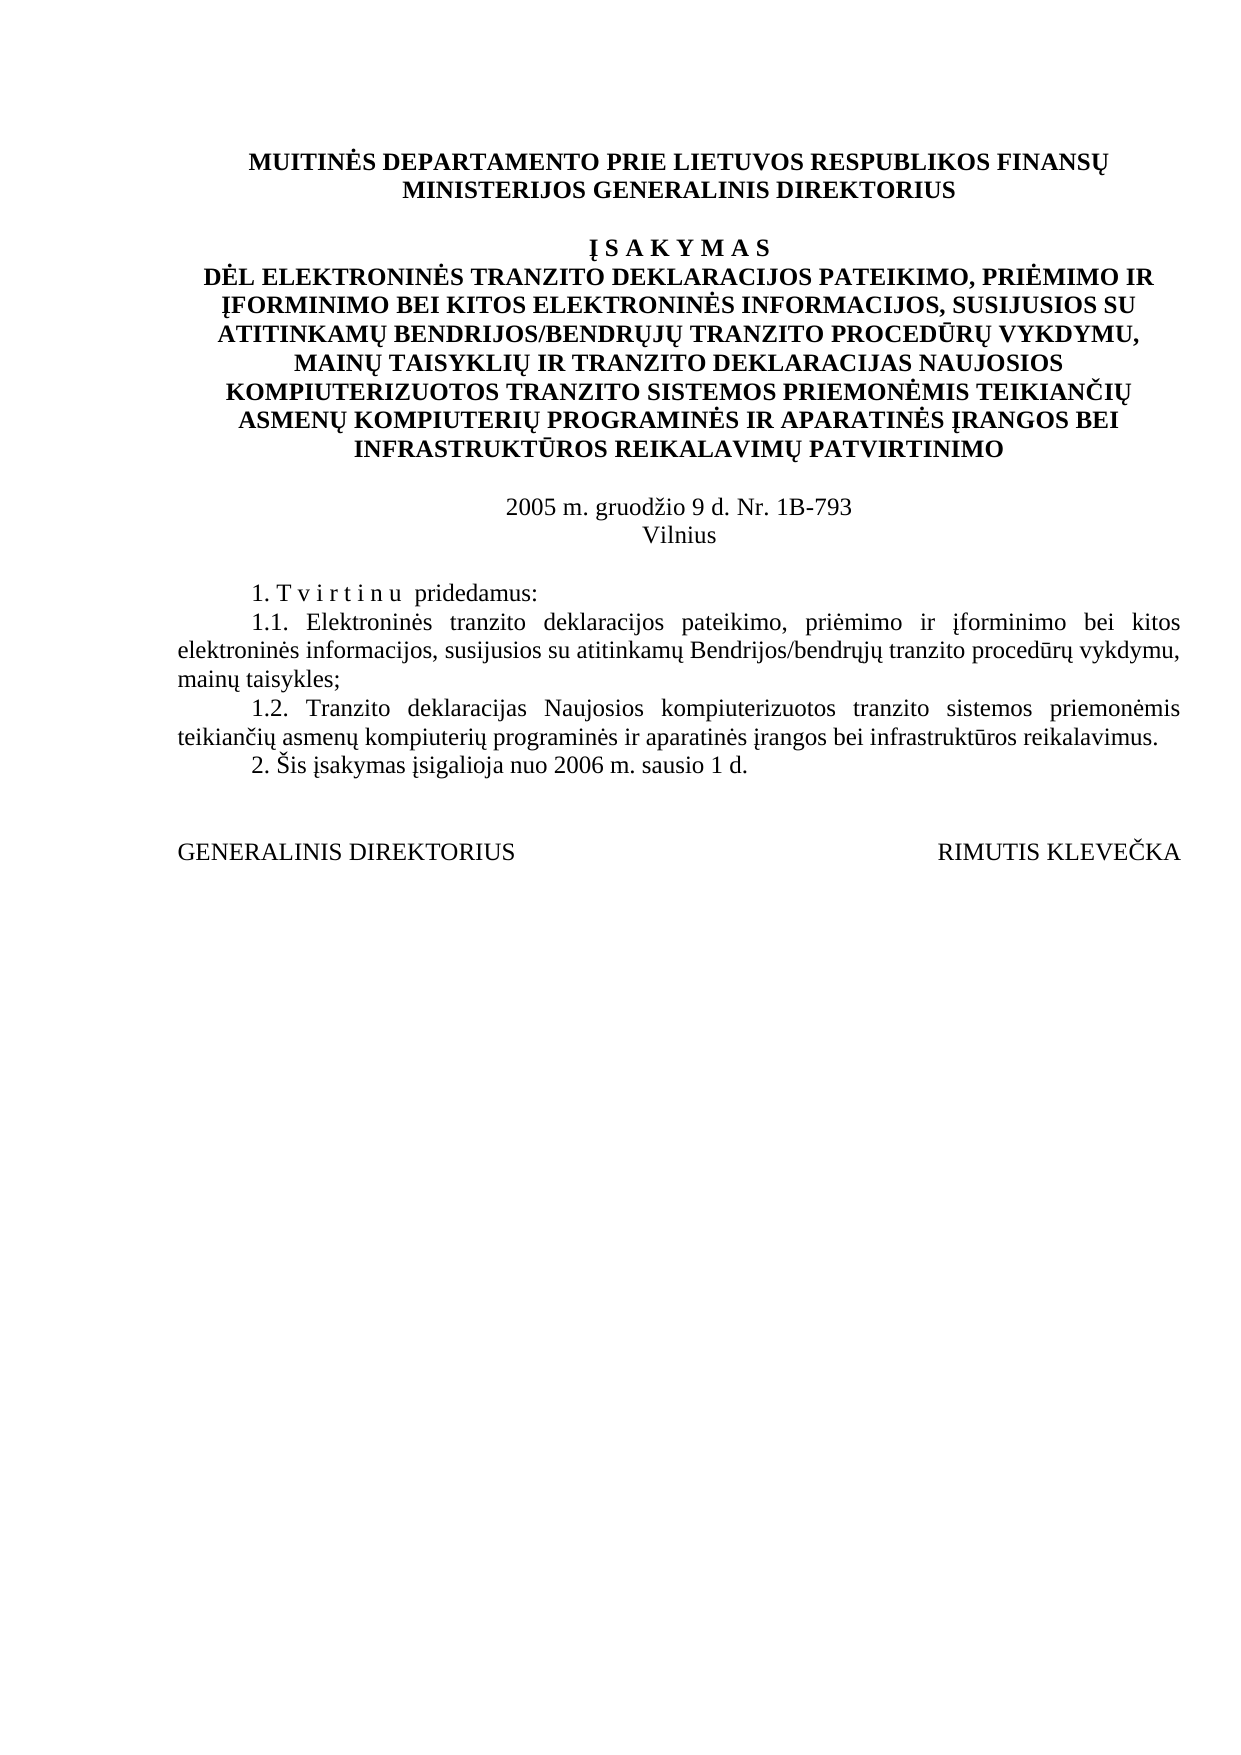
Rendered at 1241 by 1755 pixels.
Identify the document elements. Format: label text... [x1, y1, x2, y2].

text 2005 m. gruodžio 9 d. Nr. 1B-793 [177, 492, 1181, 521]
text 1. Tvirtinu pridedamus: [177, 578, 1181, 607]
text Vilnius [177, 521, 1181, 549]
text 2. Šis įsakymas įsigalioja nuo 2006 m. sausio 1 d. [177, 751, 1181, 779]
text Į S A K Y M A S [177, 233, 1181, 262]
text DĖL ELEKTRONINĖS TRANZITO DEKLARACIJOS PATEIKIMO, PRIĖMIMO IR ĮFORMINIMO BEI KITOS ELEKTRONINĖS INFORMACIJOS, SUSIJUSIOS SU ATITINKAMŲ BENDRIJOS/BENDRŲJŲ TRANZITO PROCEDŪRŲ VYKDYMU, MAINŲ TAISYKLIŲ IR TRANZITO DEKLARACIJAS NAUJOSIOS KOMPIUTERIZUOTOS TRANZITO SISTEMOS PRIEMONĖMIS TEIKIANČIŲ ASMENŲ KOMPIUTERIŲ PROGRAMINĖS IR APARATINĖS ĮRANGOS BEI INFRASTRUKTŪROS REIKALAVIMŲ PATVIRTINIMO [177, 262, 1181, 463]
text 1.1. Elektroninės tranzito deklaracijos pateikimo, priėmimo ir įforminimo bei kitos elektroninės informacijos, susijusios su atitinkamų Bendrijos/bendrųjų tranzito procedūrų vykdymu, mainų taisykles; [177, 607, 1181, 693]
text MUITINĖS DEPARTAMENTO PRIE LIETUVOS RESPUBLIKOS FINANSŲ MINISTERIJOS GENERALINIS DIREKTORIUS [177, 147, 1181, 204]
text 1.2. Tranzito deklaracijas Naujosios kompiuterizuotos tranzito sistemos priemonėmis teikiančių asmenų kompiuterių programinės ir aparatinės įrangos bei infrastruktūros reikalavimus. [177, 693, 1181, 751]
text GENERALINIS DIREKTORIUS RIMUTIS KLEVEČKA [177, 837, 1181, 866]
